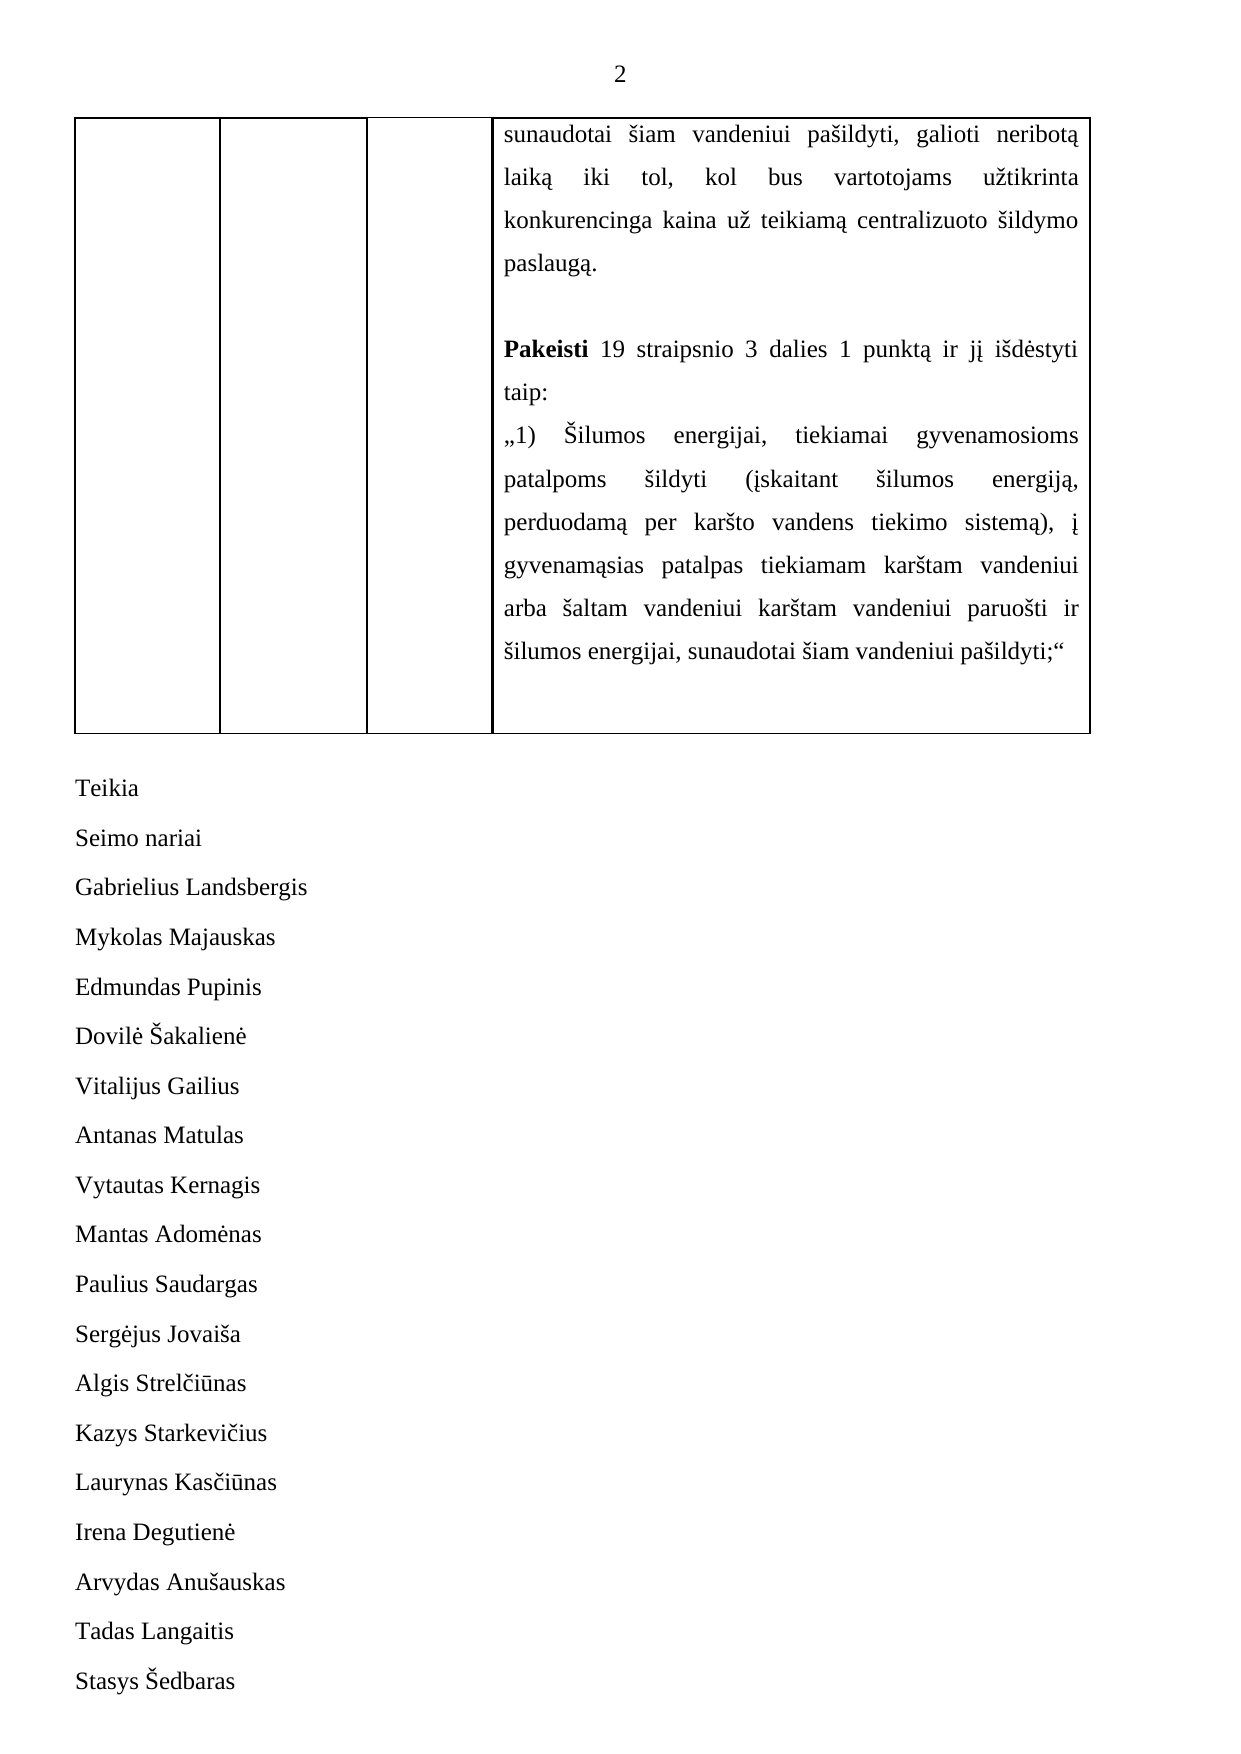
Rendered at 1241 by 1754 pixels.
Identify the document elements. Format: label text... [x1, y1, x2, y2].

text Mykolas Majauskas [75, 922, 1165, 951]
text Paulius Saudargas [75, 1269, 1165, 1298]
text Algis Strelčiūnas [75, 1368, 1165, 1397]
text Gabrielius Landsbergis [75, 872, 1165, 901]
text Mantas Adomėnas [75, 1219, 1165, 1248]
text Sergėjus Jovaiša [75, 1319, 1165, 1347]
text Stasys Šedbaras [75, 1666, 1165, 1694]
text Antanas Matulas [75, 1120, 1165, 1149]
table_cell [368, 118, 491, 733]
text Kazys Starkevičius [75, 1418, 1165, 1447]
text Laurynas Kasčiūnas [75, 1467, 1165, 1496]
text Irena Degutienė [75, 1517, 1165, 1546]
text Vitalijus Gailius [75, 1071, 1165, 1099]
text Edmundas Pupinis [75, 972, 1165, 1000]
table_cell sunaudotai šiam vandeniui pašildyti, galioti neribotą laiką iki tol, kol bus vartotojams užtikrinta konkurencinga kaina už teikiamą centralizuoto šildymo paslaugą. Pakeisti 19 straipsnio 3 dalies 1 punktą ir jį išdėstyti taip: „1) Šilumos energijai, tiekiamai gyvenamosioms patalpoms šildyti (įskaitant šilumos energiją, perduodamą per karšto vandens tiekimo sistemą), į gyvenamąsias patalpas tiekiamam karštam vandeniui arba šaltam vandeniui karštam vandeniui paruošti ir šilumos energijai, sunaudotai šiam vandeniui pašildyti;“ [494, 119, 1089, 733]
text Tadas Langaitis [75, 1616, 1165, 1645]
text Vytautas Kernagis [75, 1170, 1165, 1199]
text Arvydas Anušauskas [75, 1567, 1165, 1595]
table_cell [76, 119, 219, 733]
text Teikia [75, 773, 1165, 802]
text Dovilė Šakalienė [75, 1021, 1165, 1050]
table_cell [221, 119, 366, 733]
text Seimo nariai [75, 823, 1165, 852]
